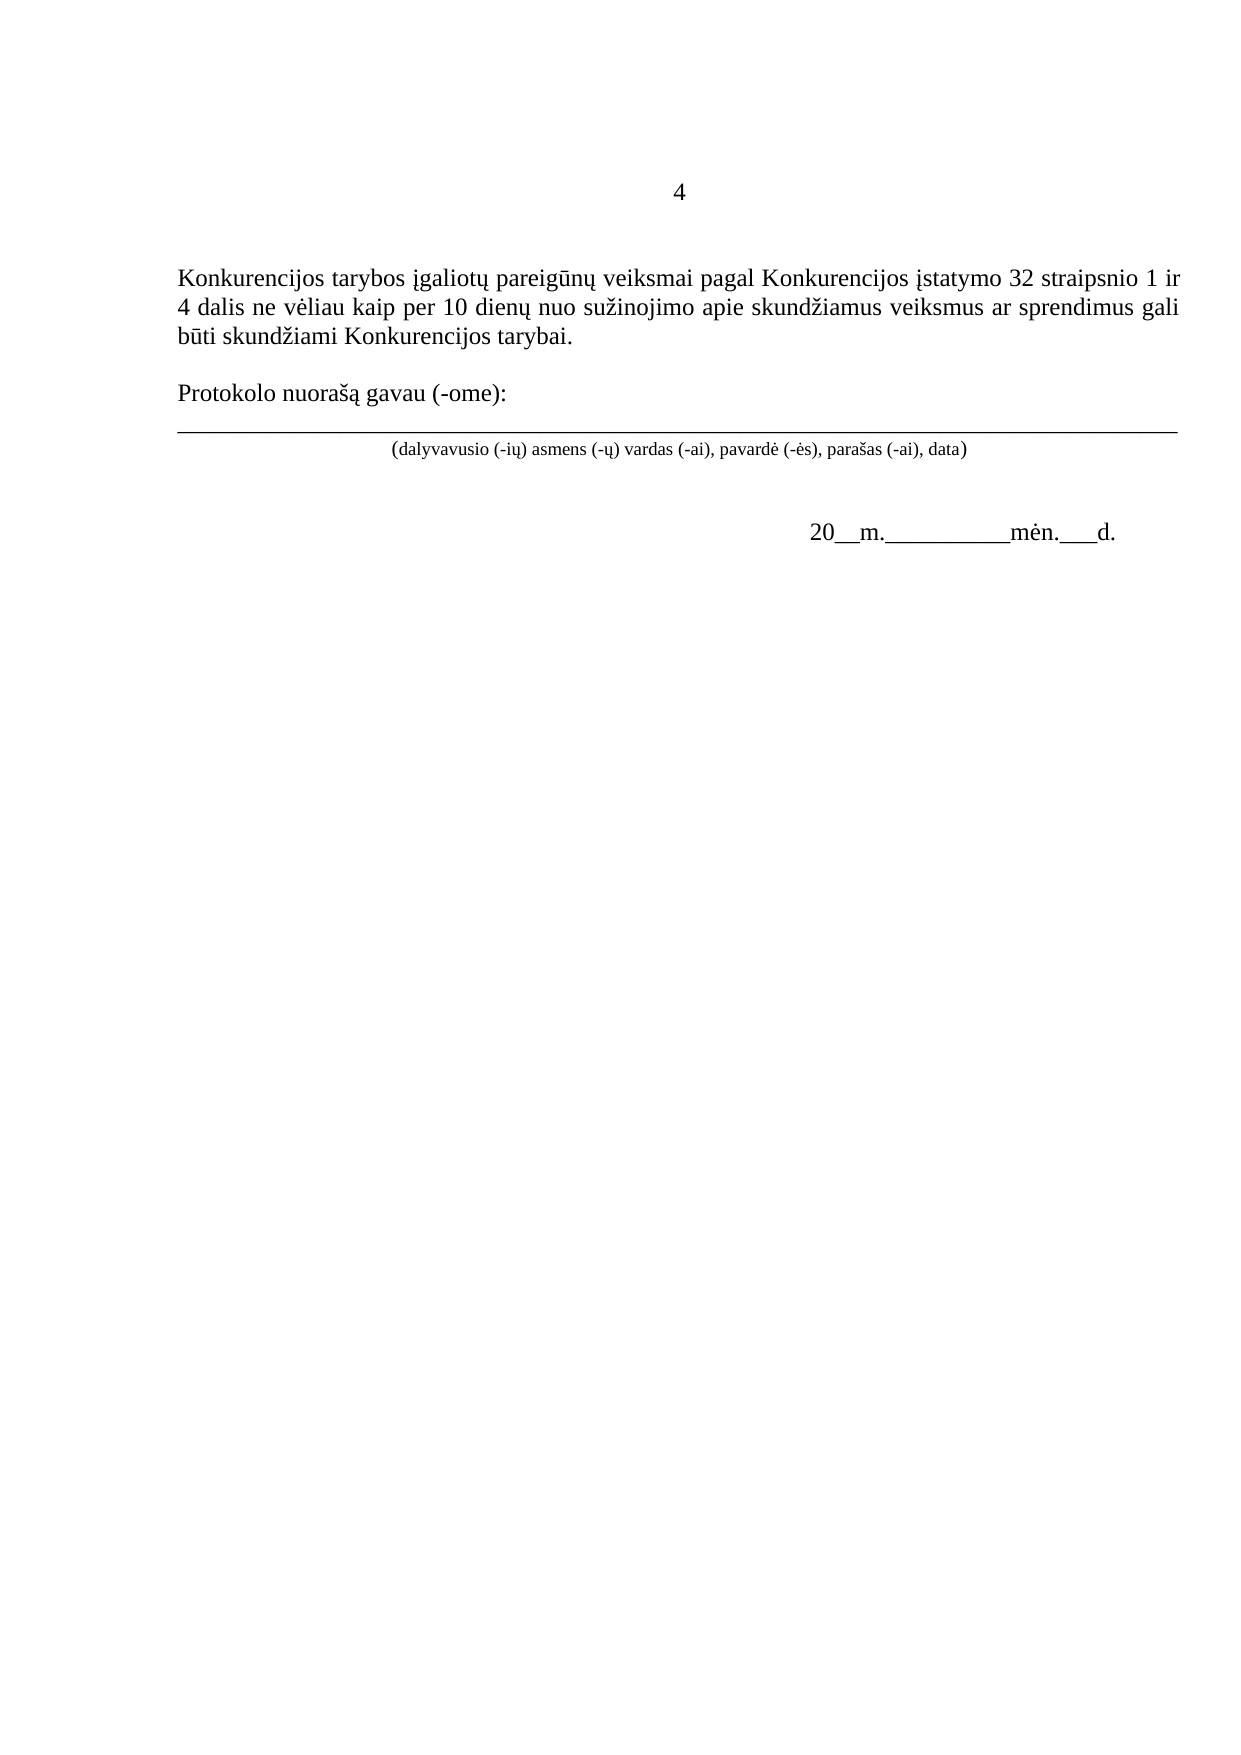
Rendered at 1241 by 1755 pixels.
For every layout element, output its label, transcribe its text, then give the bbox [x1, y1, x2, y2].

text 20__m.__________mėn.___d. [702, 517, 1181, 546]
text Konkurencijos tarybos įgaliotų pareigūnų veiksmai pagal Konkurencijos įstatymo 32 straipsnio 1 ir 4 dalis ne vėliau kaip per 10 dienų nuo sužinojimo apie skundžiamus veiksmus ar sprendimus gali būti skundžiami Konkurencijos tarybai. [177, 263, 1181, 350]
text ________________________________________________________________________________ [177, 407, 1181, 436]
text (dalyvavusio (-ių) asmens (-ų) vardas (-ai), pavardė (-ės), parašas (-ai), data) [177, 436, 1181, 460]
text Protokolo nuorašą gavau (-ome): [177, 378, 1181, 407]
